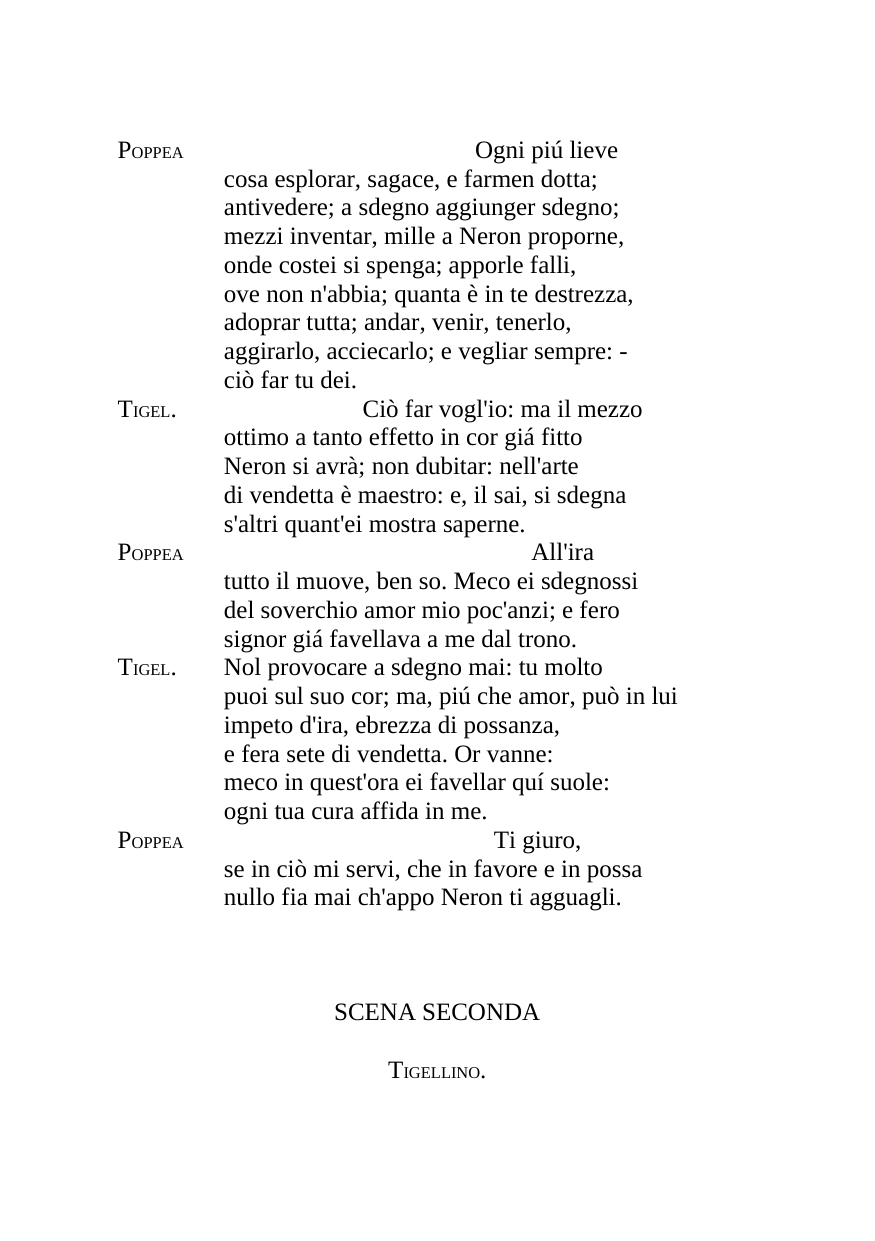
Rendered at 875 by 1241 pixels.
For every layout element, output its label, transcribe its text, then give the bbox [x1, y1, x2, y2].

table_cell Ogni piú lieve cosa esplorar, sagace, e farmen dotta; antivedere; a sdegno aggiunger sdegno; mezzi inventar, mille a Neron proporne, onde costei si spenga; apporle falli, ove non n'abbia; quanta è in te destrezza, adoprar tutta; andar, venir, tenerlo, aggirarlo, acciecarlo; e vegliar sempre: - ciò far tu dei. [213, 135, 768, 394]
table_cell Tigel. [106, 394, 212, 537]
table_cell Nol provocare a sdegno mai: tu molto puoi sul suo cor; ma, piú che amor, può in lui impeto d'ira, ebrezza di possanza, e fera sete di vendetta. Or vanne: meco in quest'ora ei favellar quí suole: ogni tua cura affida in me. [213, 653, 768, 825]
text Tigellino. [106, 1055, 768, 1084]
table_cell Tigel. [106, 653, 212, 825]
table_cell Poppea [106, 825, 212, 911]
table_cell Ciò far vogl'io: ma il mezzo ottimo a tanto effetto in cor giá fitto Neron si avrà; non dubitar: nell'arte di vendetta è maestro: e, il sai, si sdegna s'altri quant'ei mostra saperne. [213, 394, 768, 537]
table_cell Ti giuro, se in ciò mi servi, che in favore e in possa nullo fia mai ch'appo Neron ti agguagli. [213, 825, 768, 911]
table_cell All'ira tutto il muove, ben so. Meco ei sdegnossi del soverchio amor mio poc'anzi; e fero signor giá favellava a me dal trono. [213, 538, 768, 652]
table_cell Poppea [106, 135, 212, 394]
text SCENA SECONDA [106, 997, 768, 1026]
table_cell Poppea [106, 538, 212, 652]
